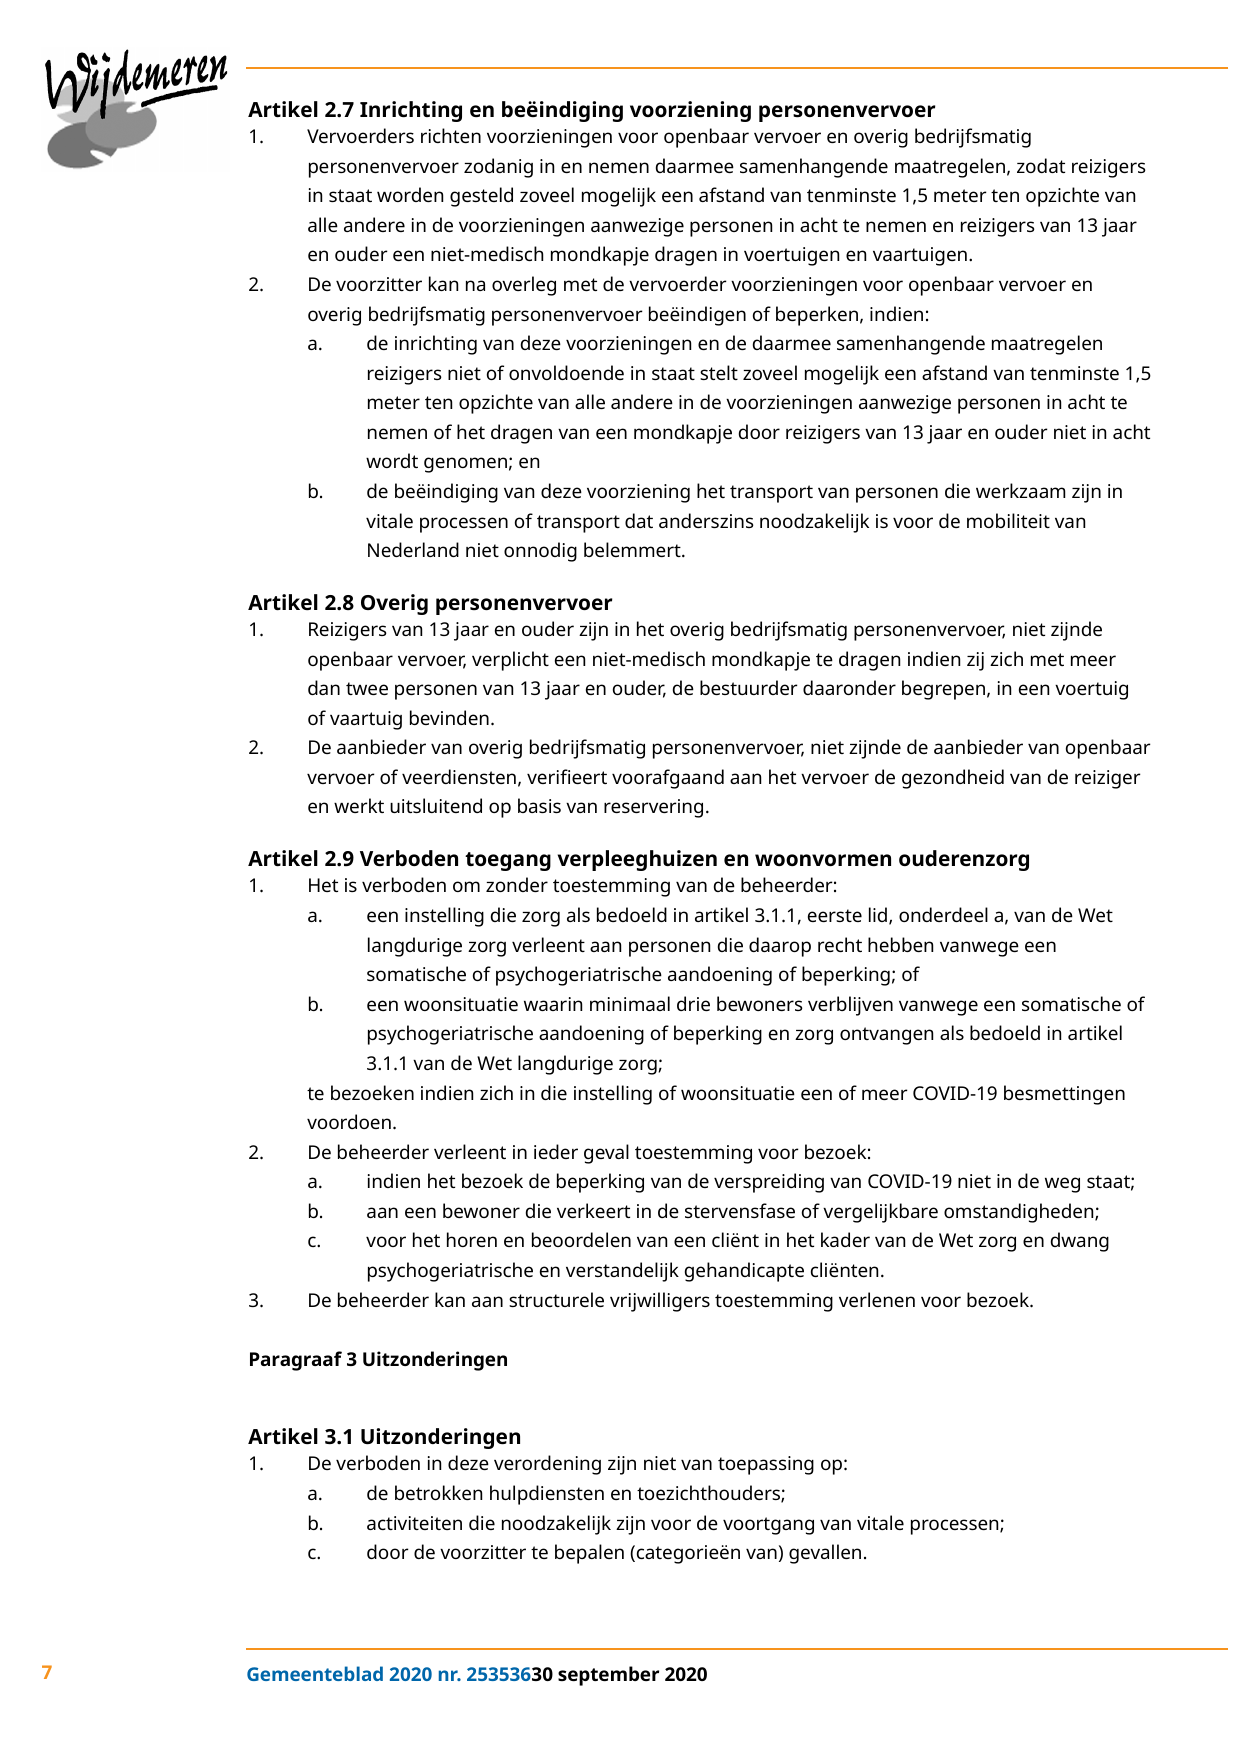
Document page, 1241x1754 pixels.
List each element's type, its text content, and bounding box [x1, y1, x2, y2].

list voor het horen en beoordelen van een cliënt in het kader van de Wet zorg en dwang psychogeriatrische en verstandelijk gehandicapte cliënten. [307, 1228, 1152, 1283]
list door de voorzitter te bepalen (categorieën van) gevallen. [307, 1539, 1152, 1565]
picture [41, 47, 231, 172]
list De verboden in deze verordening zijn niet van toepassing op: [248, 1451, 1152, 1476]
text Artikel 2.8 Overig personenvervoer [248, 588, 1152, 616]
text Artikel 2.7 Inrichting en beëindiging voorziening personenvervoer [248, 95, 1152, 123]
list De aanbieder van overig bedrijfsmatig personenvervoer, niet zijnde de aanbieder van openbaar vervoer of veerdiensten, verifieert voorafgaand aan het vervoer de gezondheid van de reiziger en werkt uitsluitend op basis van reservering. [248, 734, 1152, 819]
list aan een bewoner die verkeert in de stervensfase of vergelijkbare omstandigheden; [307, 1198, 1152, 1224]
text Artikel 3.1 Uitzonderingen [248, 1422, 1152, 1451]
text Paragraaf 3 Uitzonderingen [248, 1346, 1152, 1372]
list De beheerder kan aan structurele vrijwilligers toestemming verlenen voor bezoek. [248, 1287, 1152, 1312]
list Vervoerders richten voorzieningen voor openbaar vervoer en overig bedrijfsmatig personenvervoer zodanig in en nemen daarmee samenhangende maatregelen, zodat reizigers in staat worden gesteld zoveel mogelijk een afstand van tenminste 1,5 meter ten opzichte van alle andere in de voorzieningen aanwezige personen in acht te nemen en reizigers van 13 jaar en ouder een niet-medisch mondkapje dragen in voertuigen en vaartuigen. [248, 123, 1152, 267]
list Reizigers van 13 jaar en ouder zijn in het overig bedrijfsmatig personenvervoer, niet zijnde openbaar vervoer, verplicht een niet-medisch mondkapje te dragen indien zij zich met meer dan twee personen van 13 jaar en ouder, de bestuurder daaronder begrepen, in een voertuig of vaartuig bevinden. [248, 616, 1152, 731]
list de inrichting van deze voorzieningen en de daarmee samenhangende maatregelen reizigers niet of onvoldoende in staat stelt zoveel mogelijk een afstand van tenminste 1,5 meter ten opzichte van alle andere in de voorzieningen aanwezige personen in acht te nemen of het dragen van een mondkapje door reizigers van 13 jaar en ouder niet in acht wordt genomen; en [307, 330, 1152, 474]
list de betrokken hulpdiensten en toezichthouders; [307, 1480, 1152, 1506]
list De beheerder verleent in ieder geval toestemming voor bezoek: [248, 1139, 1152, 1164]
text Artikel 2.9 Verboden toegang verpleeghuizen en woonvormen ouderenzorg [248, 844, 1152, 873]
list de beëindiging van deze voorziening het transport van personen die werkzaam zijn in vitale processen of transport dat anderszins noodzakelijk is voor de mobiliteit van Nederland niet onnodig belemmert. [307, 478, 1152, 563]
list Het is verboden om zonder toestemming van de beheerder: [248, 873, 1152, 898]
list een instelling die zorg als bedoeld in artikel 3.1.1, eerste lid, onderdeel a, van de Wet langdurige zorg verleent aan personen die daarop recht hebben vanwege een somatische of psychogeriatrische aandoening of beperking; of [307, 902, 1152, 987]
list indien het bezoek de beperking van de verspreiding van COVID-19 niet in de weg staat; [307, 1168, 1152, 1194]
list De voorzitter kan na overleg met de vervoerder voorzieningen voor openbaar vervoer en overig bedrijfsmatig personenvervoer beëindigen of beperken, indien: [248, 271, 1152, 326]
list activiteiten die noodzakelijk zijn voor de voortgang van vitale processen; [307, 1510, 1152, 1535]
list te bezoeken indien zich in die instelling of woonsituatie een of meer COVID-19 besmettingen voordoen. [248, 1080, 1152, 1135]
list een woonsituatie waarin minimaal drie bewoners verblijven vanwege een somatische of psychogeriatrische aandoening of beperking en zorg ontvangen als bedoeld in artikel 3.1.1 van de Wet langdurige zorg; [307, 991, 1152, 1076]
